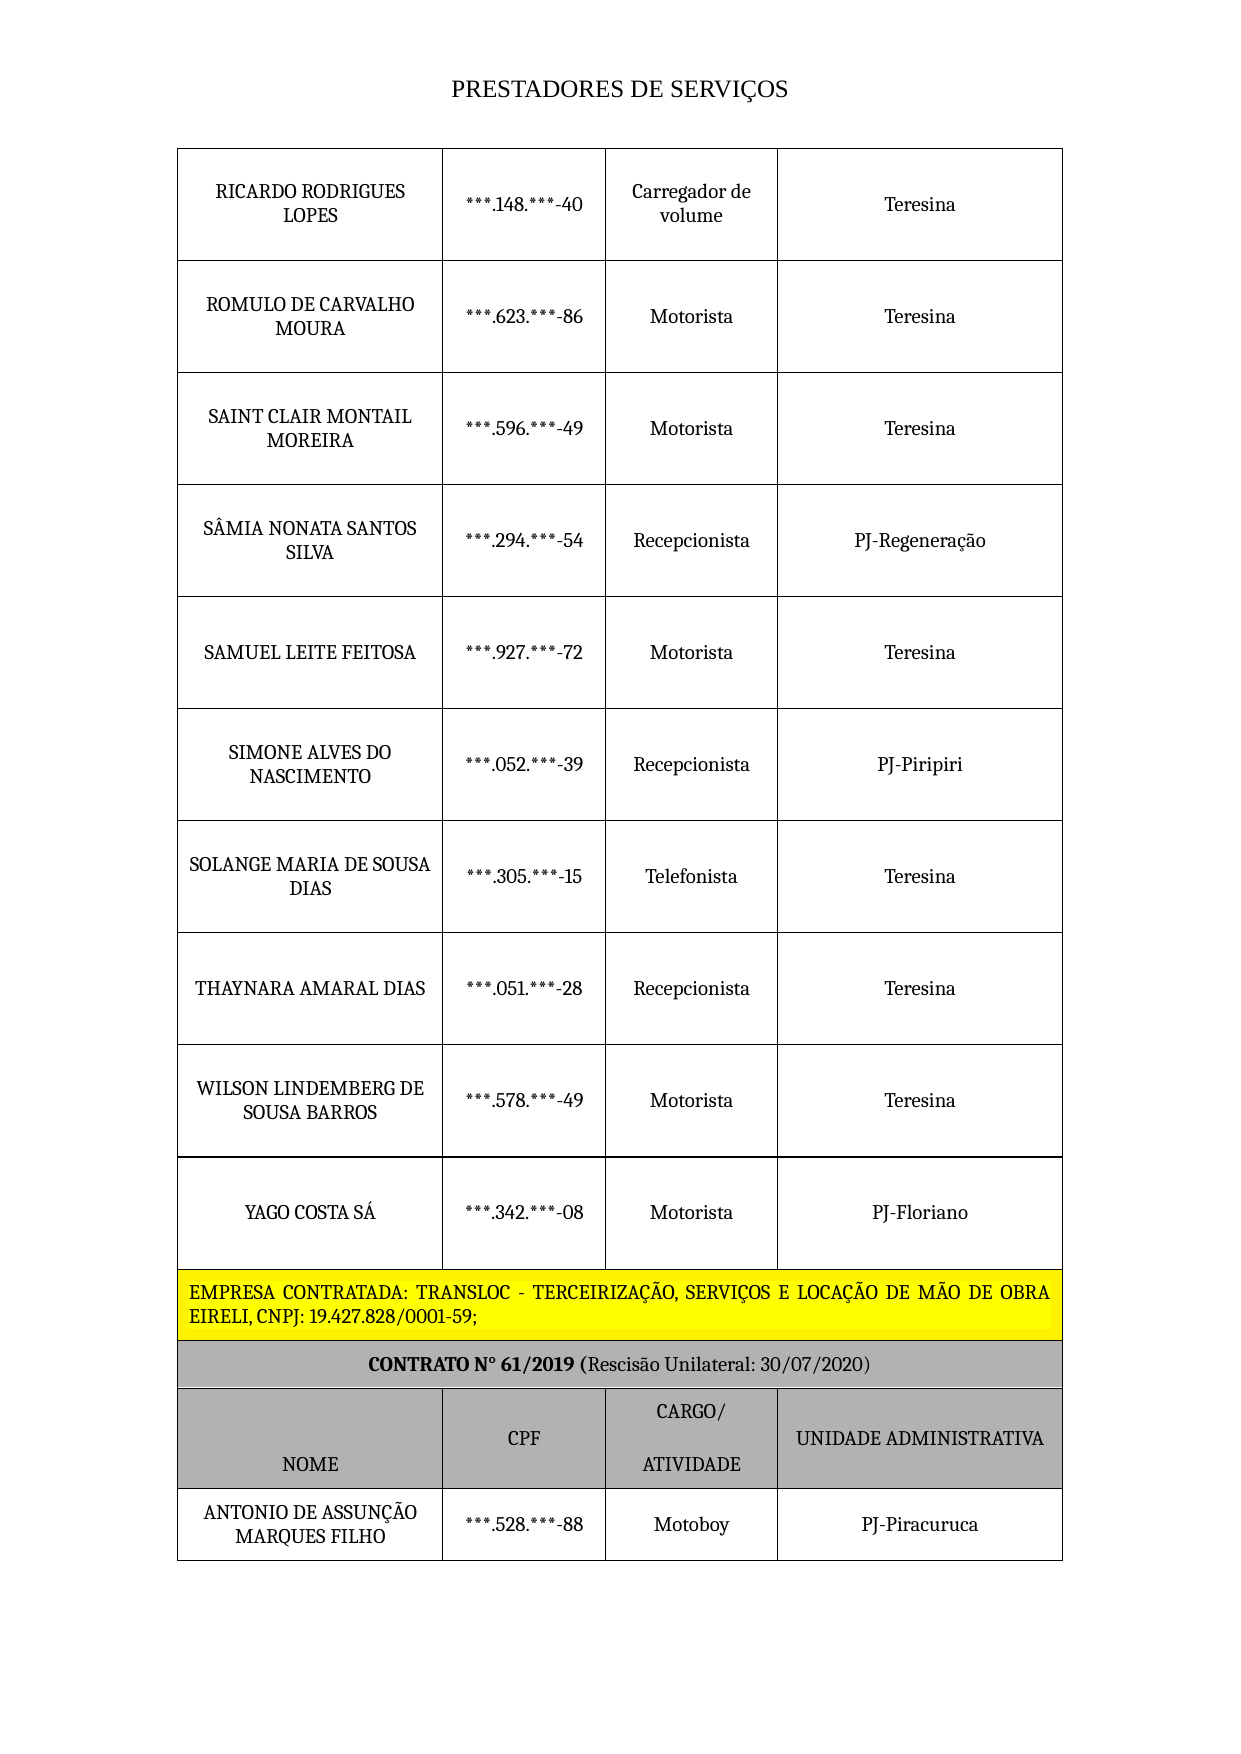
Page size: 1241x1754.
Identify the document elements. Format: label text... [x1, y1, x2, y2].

table_cell ***.294.***-54 [443, 485, 605, 596]
table_cell ROMULO DE CARVALHO MOURA [178, 261, 442, 372]
table_cell YAGO COSTA SÁ [178, 1158, 442, 1268]
table_cell CONTRATO N° 61/2019 (Rescisão Unilateral: 30/07/2020) [178, 1341, 1062, 1387]
table_cell NOME [178, 1389, 442, 1488]
table_cell ***.528.***-88 [443, 1489, 605, 1559]
table_cell THAYNARA AMARAL DIAS [178, 933, 442, 1044]
table_cell ***.052.***-39 [443, 709, 605, 820]
table_cell Teresina [778, 261, 1062, 372]
table_cell SAINT CLAIR MONTAIL MOREIRA [178, 373, 442, 484]
table_cell ***.596.***-49 [443, 373, 605, 484]
table_cell Motorista [606, 1045, 777, 1156]
table_cell SIMONE ALVES DO NASCIMENTO [178, 709, 442, 820]
table_cell CPF [443, 1389, 605, 1488]
table_cell Teresina [778, 1045, 1062, 1156]
table_cell WILSON LINDEMBERG DE SOUSA BARROS [178, 1045, 442, 1156]
table_cell PJ-Regeneração [778, 485, 1062, 596]
table_cell PJ-Piracuruca [778, 1489, 1062, 1559]
table_cell Teresina [778, 821, 1062, 932]
table_cell PJ-Floriano [778, 1158, 1062, 1268]
table_cell SOLANGE MARIA DE SOUSA DIAS [178, 821, 442, 932]
table_cell RICARDO RODRIGUES LOPES [178, 149, 442, 260]
table_cell ANTONIO DE ASSUNÇÃO MARQUES FILHO [178, 1489, 442, 1559]
table_cell ***.578.***-49 [443, 1045, 605, 1156]
table_cell Motorista [606, 373, 777, 484]
table_cell Carregador de volume [606, 149, 777, 260]
table_cell Teresina [778, 373, 1062, 484]
table_cell ***.148.***-40 [443, 149, 605, 260]
table_cell Teresina [778, 149, 1062, 260]
table_cell Motorista [606, 261, 777, 372]
table_cell ***.342.***-08 [443, 1158, 605, 1268]
table_cell Recepcionista [606, 485, 777, 596]
table_cell EMPRESA CONTRATADA: TRANSLOC - TERCEIRIZAÇÃO, SERVIÇOS E LOCAÇÃO DE MÃO DE OBRA EIRELI, CNPJ: 19.427.828/0001-59; [178, 1270, 1062, 1340]
table_cell PJ-Piripiri [778, 709, 1062, 820]
table_cell ***.051.***-28 [443, 933, 605, 1044]
table_cell Teresina [778, 933, 1062, 1044]
table_cell UNIDADE ADMINISTRATIVA [778, 1389, 1062, 1488]
table_cell Motorista [606, 1158, 777, 1268]
table_cell SÂMIA NONATA SANTOS SILVA [178, 485, 442, 596]
table_cell Motoboy [606, 1489, 777, 1559]
table_cell ***.623.***-86 [443, 261, 605, 372]
table_cell SAMUEL LEITE FEITOSA [178, 597, 442, 708]
table_cell ***.927.***-72 [443, 597, 605, 708]
table_cell Telefonista [606, 821, 777, 932]
table_cell Recepcionista [606, 933, 777, 1044]
table_cell CARGO/ ATIVIDADE [606, 1389, 777, 1488]
table_cell Motorista [606, 597, 777, 708]
table_cell Recepcionista [606, 709, 777, 820]
table_cell ***.305.***-15 [443, 821, 605, 932]
table_cell Teresina [778, 597, 1062, 708]
